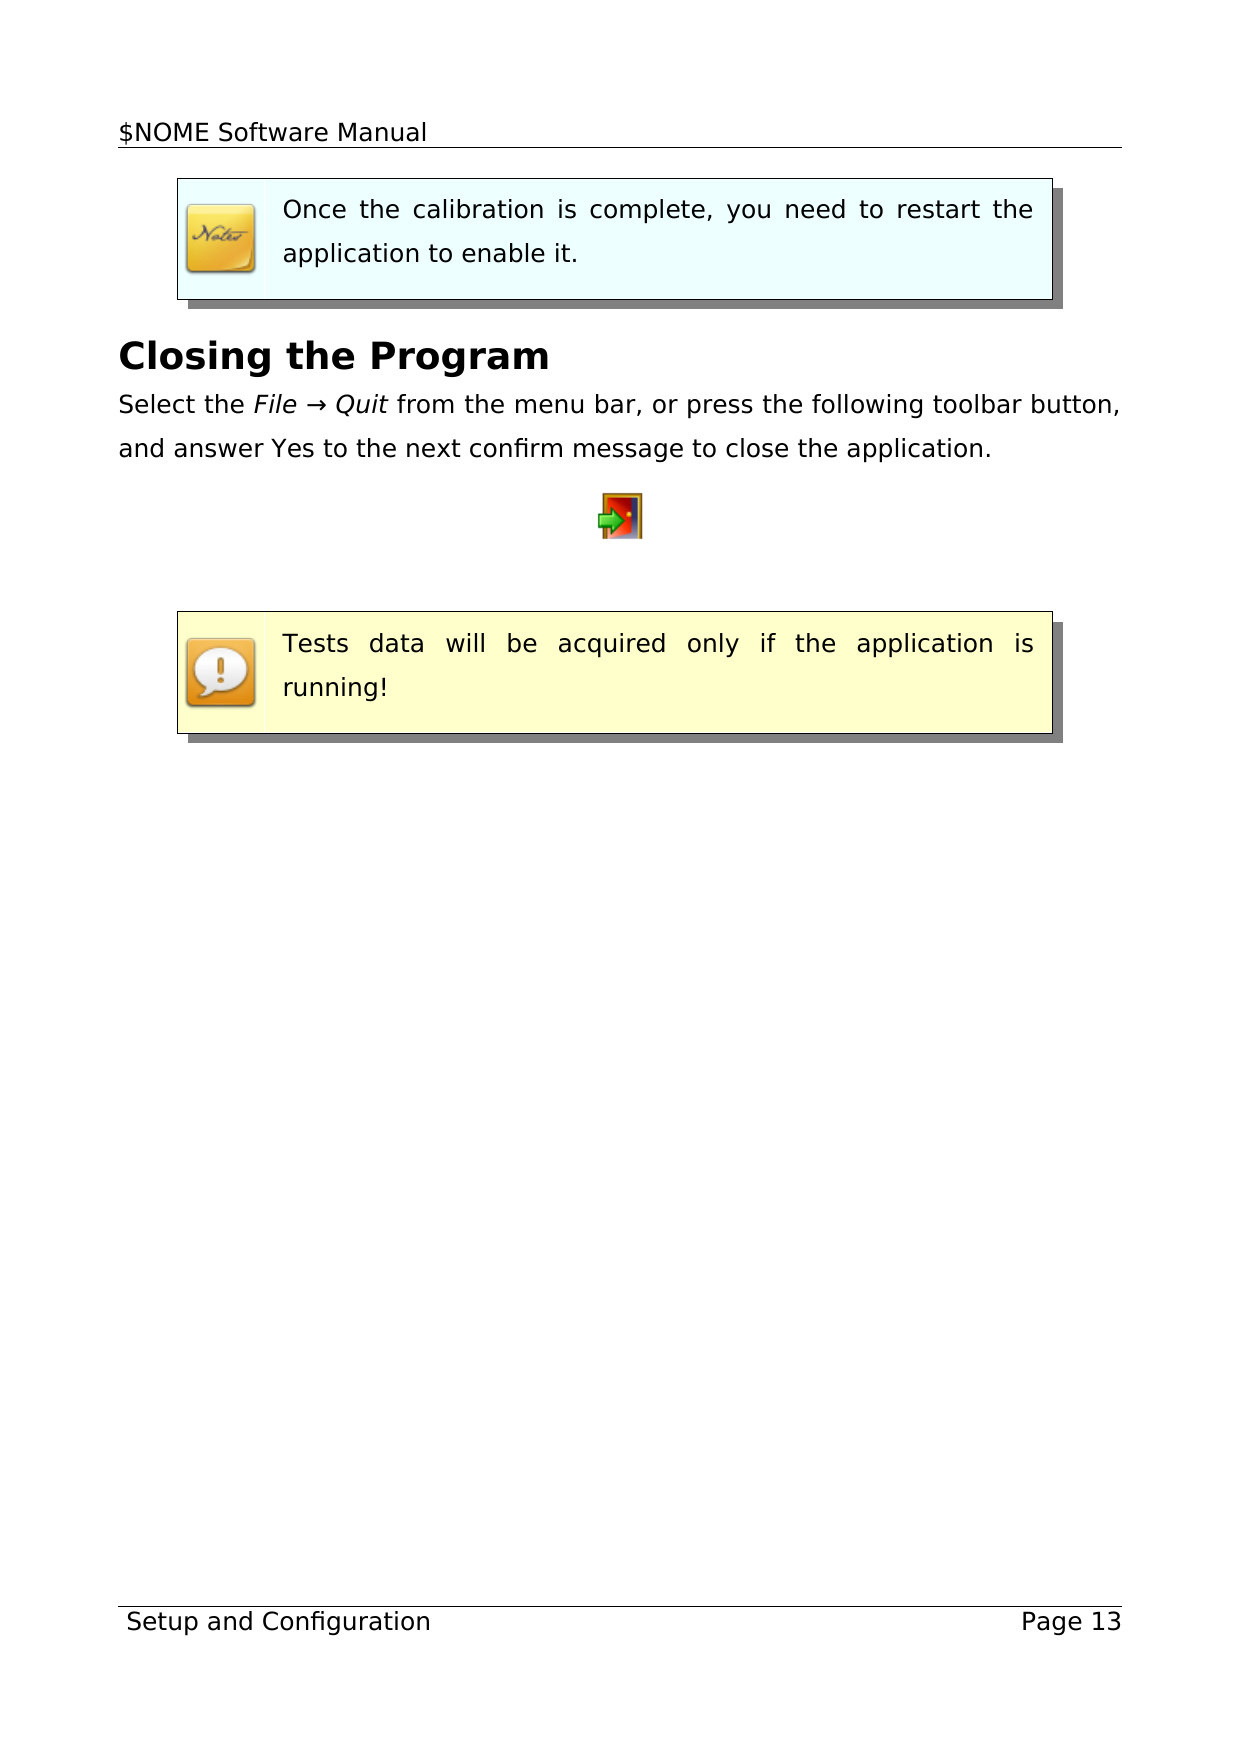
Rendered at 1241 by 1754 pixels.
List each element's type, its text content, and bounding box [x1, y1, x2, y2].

table_header [178, 179, 264, 299]
table_header Once the calibration is complete, you need to restart the application to enable it. [265, 179, 1052, 299]
table_header Tests data will be acquired only if the application is running! [265, 612, 1052, 732]
table_header [178, 612, 264, 732]
text Select the File → Quit from the menu bar, or press the following toolbar button, and answer Yes to the next confirm message to close the application. [118, 391, 1122, 463]
picture [595, 490, 645, 541]
subtitle Closing the Program [118, 334, 1122, 378]
picture [183, 200, 259, 276]
picture [183, 634, 259, 710]
